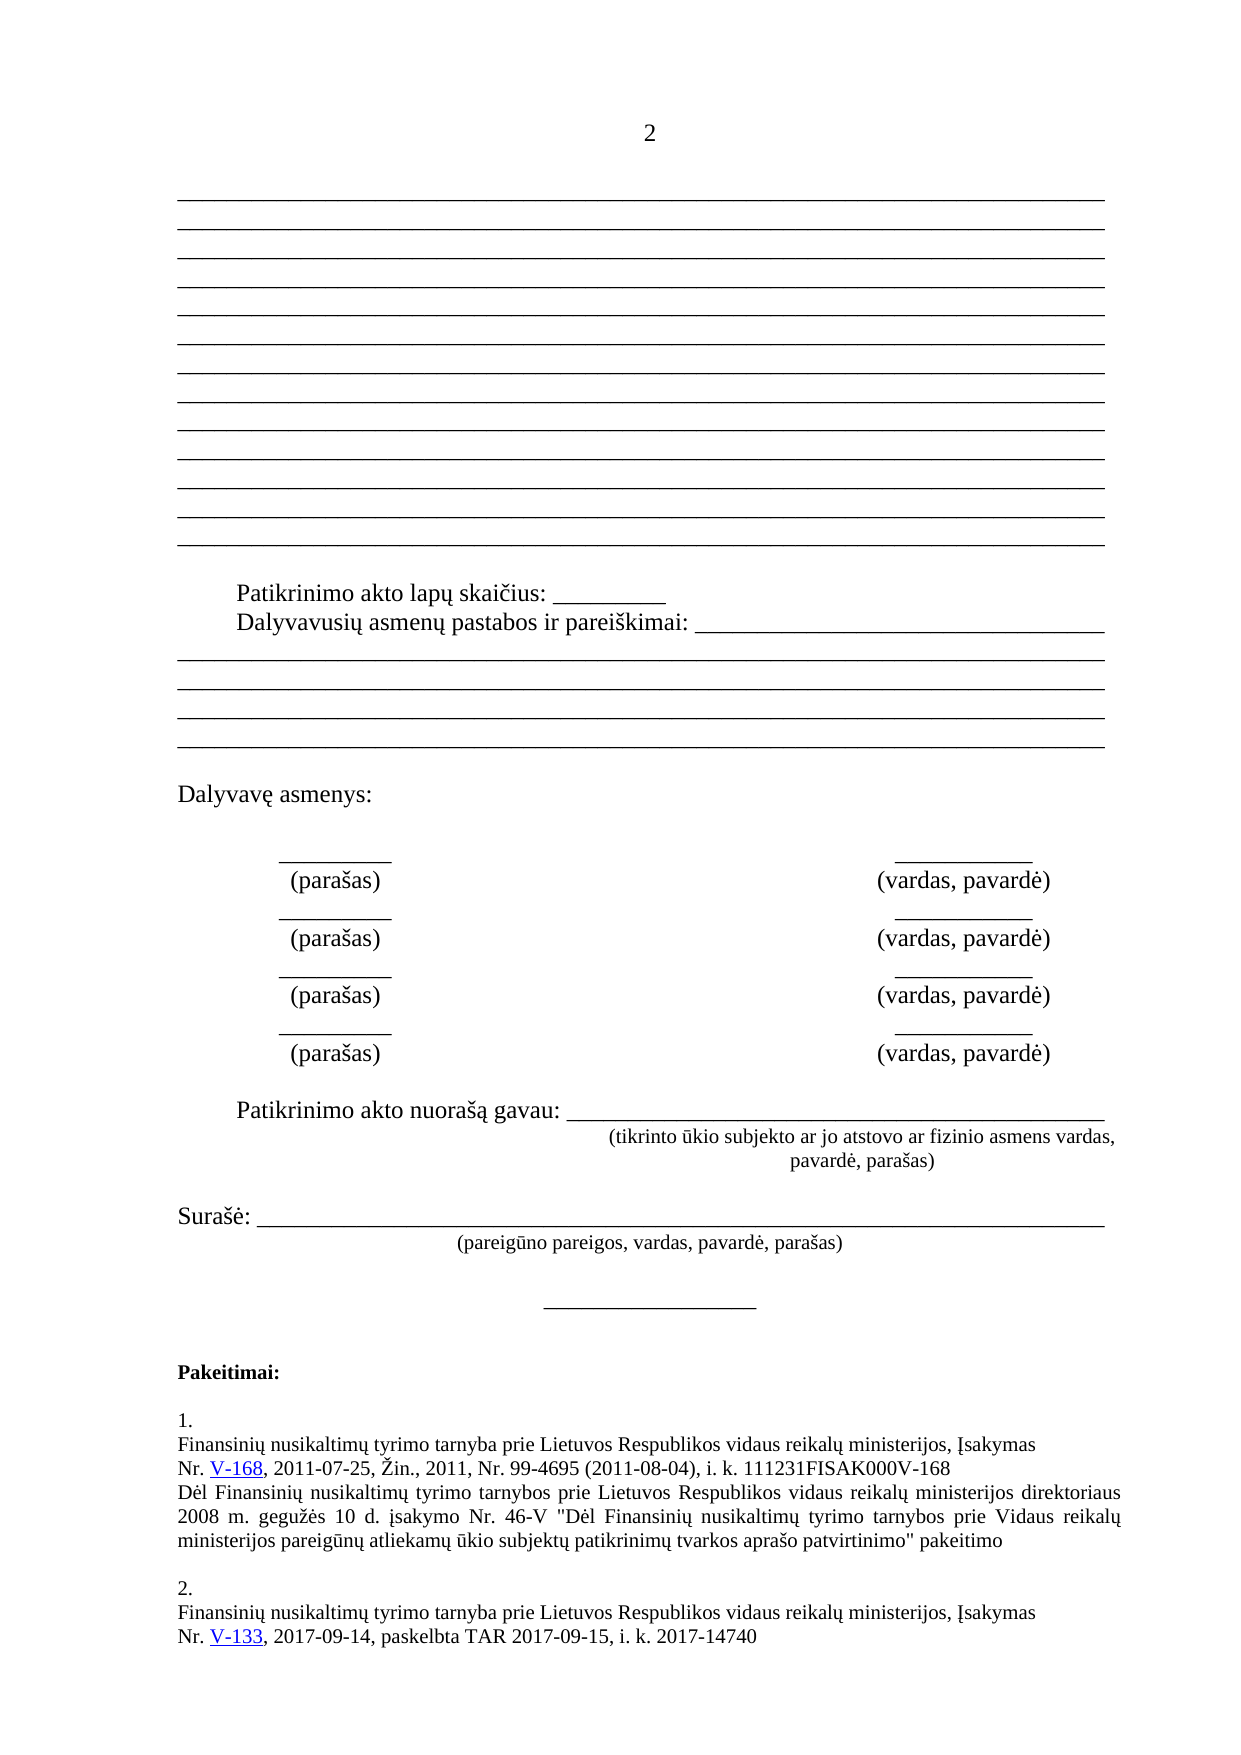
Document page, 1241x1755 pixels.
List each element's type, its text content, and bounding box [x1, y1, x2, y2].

text _ [177, 319, 1122, 348]
text _ [177, 664, 1122, 693]
text Finansinių nusikaltimų tyrimo tarnyba prie Lietuvos Respublikos vidaus reikalų ministerijos, Įsakymas [177, 1600, 1122, 1624]
text Finansinių nusikaltimų tyrimo tarnyba prie Lietuvos Respublikos vidaus reikalų ministerijos, Įsakymas [177, 1432, 1122, 1456]
text Nr. V-168, 2011-07-25, Žin., 2011, Nr. 99-4695 (2011-08-04), i. k. 111231FISAK000V-168 [177, 1456, 1122, 1480]
text _ [177, 463, 1122, 492]
text _ [177, 521, 1122, 549]
table_header _________ (parašas) _________ (parašas) _________ (parašas) _________ (parašas) [177, 837, 493, 1067]
text _________________ [177, 1283, 1122, 1312]
text _ [177, 204, 1122, 233]
text _ [177, 636, 1122, 664]
text _ [177, 722, 1122, 751]
table_header ___________ (vardas, pavardė) ___________ (vardas, pavardė) ___________ (vardas, pavardė) ___________ (vardas, pavardė) [805, 837, 1122, 1067]
text _ [177, 176, 1122, 204]
text _ [177, 291, 1122, 319]
text Dėl Finansinių nusikaltimų tyrimo tarnybos prie Lietuvos Respublikos vidaus reikalų ministerijos direktoriaus 2008 m. gegužės 10 d. įsakymo Nr. 46-V "Dėl Finansinių nusikaltimų tyrimo tarnybos prie Vidaus reikalų ministerijos pareigūnų atliekamų ūkio subjektų patikrinimų tvarkos aprašo patvirtinimo" pakeitimo [177, 1480, 1122, 1552]
text _ [177, 262, 1122, 291]
text _ [177, 492, 1122, 521]
text _ [177, 406, 1122, 434]
text _ [177, 693, 1122, 722]
text 1. [177, 1408, 1122, 1432]
text Dalyvavę asmenys: [177, 779, 1122, 808]
text _ [177, 348, 1122, 377]
text _ [177, 233, 1122, 262]
text (tikrinto ūkio subjekto ar jo atstovo ar fizinio asmens vardas, pavardė, parašas) [602, 1124, 1122, 1172]
text Patikrinimo akto nuorašą gavau: [177, 1096, 1122, 1124]
table_header [493, 837, 805, 1067]
text Patikrinimo akto lapų skaičius: _________ [177, 578, 1122, 607]
text (pareigūno pareigos, vardas, pavardė, parašas) [177, 1230, 1122, 1254]
text 2. [177, 1576, 1122, 1600]
text _ [177, 434, 1122, 463]
text Dalyvavusių asmenų pastabos ir pareiškimai: [177, 607, 1122, 636]
text Surašė: [177, 1201, 1122, 1230]
text Nr. V-133, 2017-09-14, paskelbta TAR 2017-09-15, i. k. 2017-14740 [177, 1624, 1122, 1648]
text _ [177, 377, 1122, 406]
text Pakeitimai: [177, 1360, 1122, 1384]
